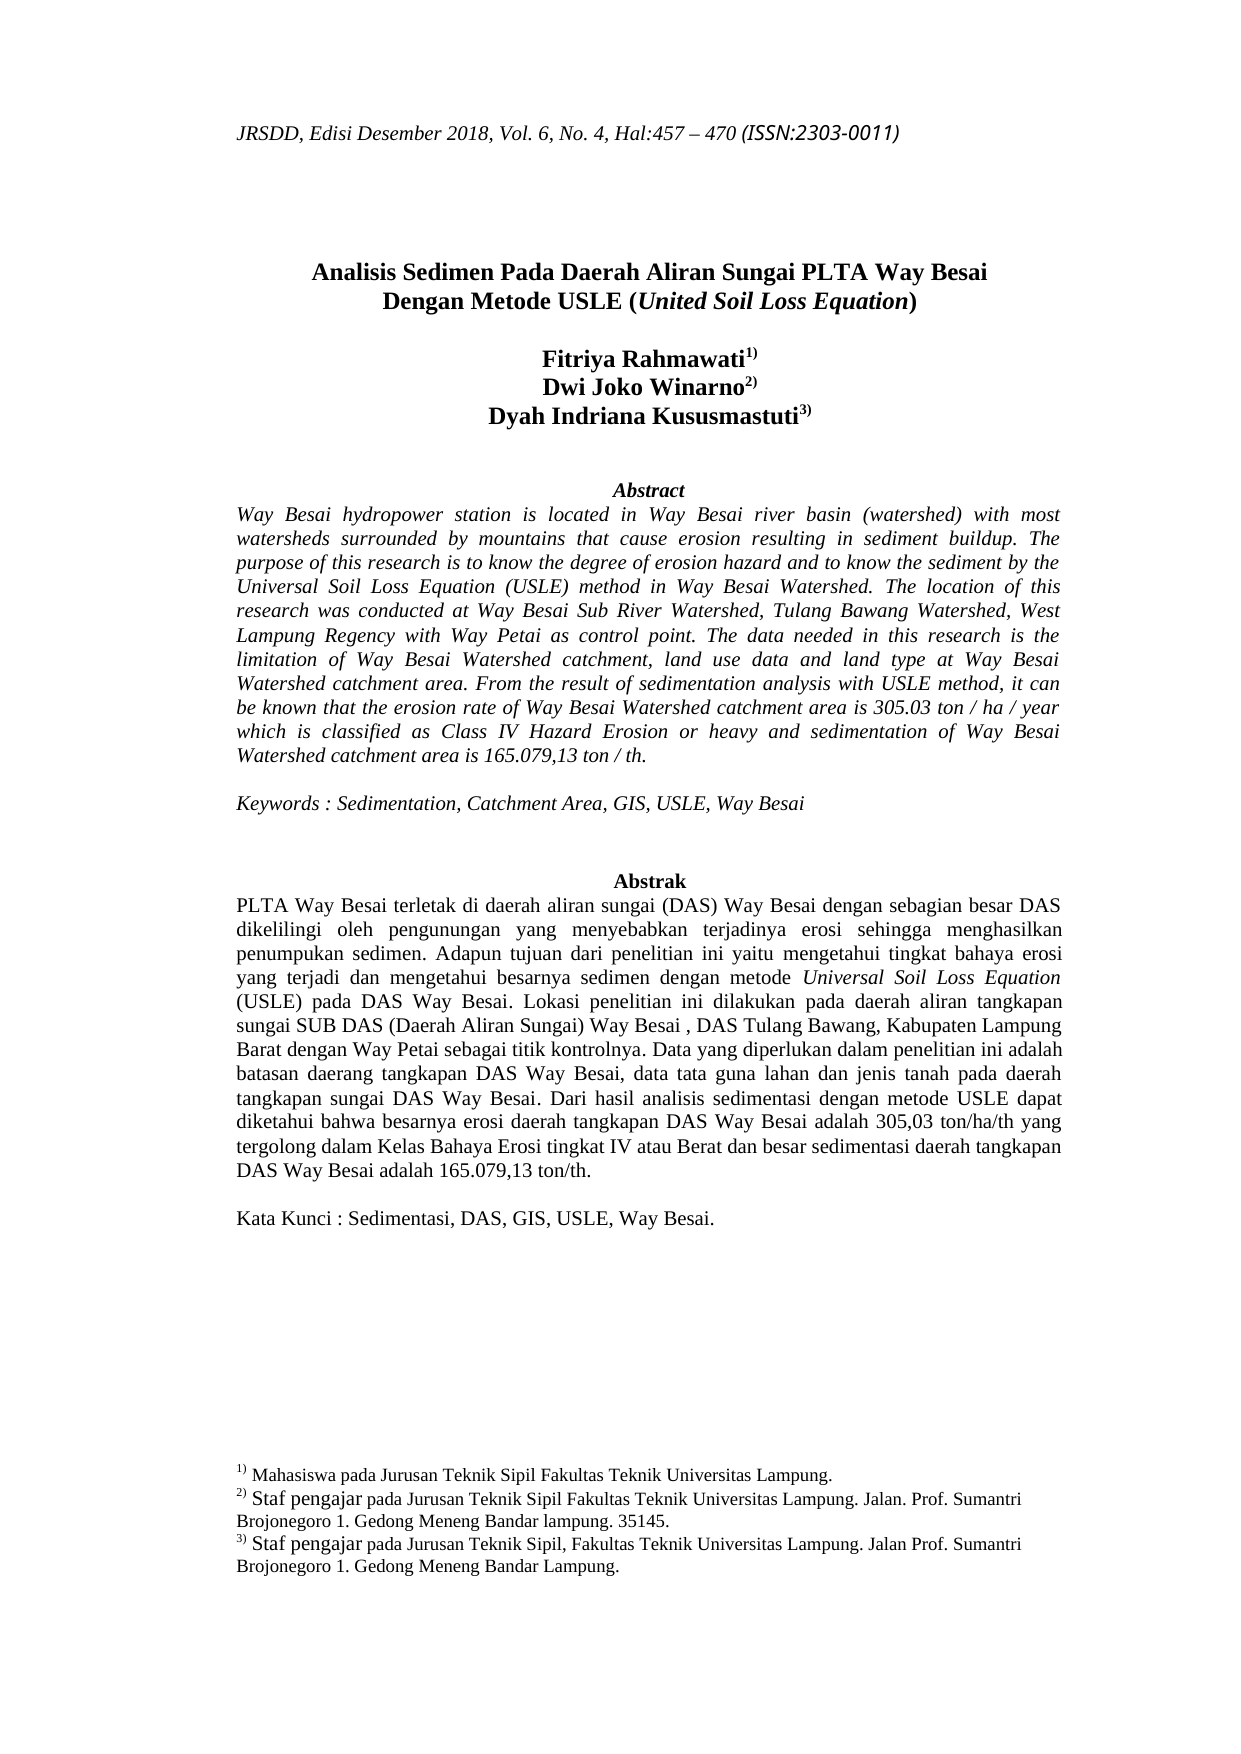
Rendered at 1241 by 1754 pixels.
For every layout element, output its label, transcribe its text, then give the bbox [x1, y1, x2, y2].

text Dengan Metode USLE (United Soil Loss Equation) [236, 286, 1063, 315]
text Way Besai hydropower station is located in Way Besai river basin (watershed) with most watersheds surrounded by mountains that cause erosion resulting in sediment buildup. The purpose of this research is to know the degree of erosion hazard and to know the sediment by the Universal Soil Loss Equation (USLE) method in Way Besai Watershed. The location of this research was conducted at Way Besai Sub River Watershed, Tulang Bawang Watershed, West Lampung Regency with Way Petai as control point. The data needed in this research is the limitation of Way Besai Watershed catchment, land use data and land type at Way Besai Watershed catchment area. From the result of sedimentation analysis with USLE method, it can be known that the erosion rate of Way Besai Watershed catchment area is 305.03 ton / ha / year which is classified as Class IV Hazard Erosion or heavy and sedimentation of Way Besai Watershed catchment area is 165.079,13 ton / th. [236, 502, 1063, 767]
text Kata Kunci : Sedimentasi, DAS, GIS, USLE, Way Besai. [236, 1206, 1063, 1230]
text Keywords : Sedimentation, Catchment Area, GIS, USLE, Way Besai [236, 791, 1063, 815]
text Abstract [236, 478, 1063, 502]
text Dyah Indriana Kususmastuti) [236, 401, 1063, 430]
text ) Mahasiswa pada Jurusan Teknik Sipil Fakultas Teknik Universitas Lampung. [236, 1461, 1063, 1486]
text ) Staf pengajar pada Jurusan Teknik Sipil Fakultas Teknik Universitas Lampung. Jalan. Prof. Sumantri Brojonegoro 1. Gedong Meneng Bandar lampung. 35145. [236, 1486, 1063, 1531]
text Fitriya Rahmawati) [236, 344, 1063, 372]
text ) Staf pengajar pada Jurusan Teknik Sipil, Fakultas Teknik Universitas Lampung. Jalan Prof. Sumantri Brojonegoro 1. Gedong Meneng Bandar Lampung. [236, 1531, 1063, 1577]
text Abstrak [236, 869, 1063, 893]
text Dwi Joko Winarno) [236, 372, 1063, 401]
text PLTA Way Besai terletak di daerah aliran sungai (DAS) Way Besai dengan sebagian besar DAS dikelilingi oleh pengunungan yang menyebabkan terjadinya erosi sehingga menghasilkan penumpukan sedimen. Adapun tujuan dari penelitian ini yaitu mengetahui tingkat bahaya erosi yang terjadi dan mengetahui besarnya sedimen dengan metode Universal Soil Loss Equation (USLE) pada DAS Way Besai. Lokasi penelitian ini dilakukan pada daerah aliran tangkapan sungai SUB DAS (Daerah Aliran Sungai) Way Besai , DAS Tulang Bawang, Kabupaten Lampung Barat dengan Way Petai sebagai titik kontrolnya. Data yang diperlukan dalam penelitian ini adalah batasan daerang tangkapan DAS Way Besai, data tata guna lahan dan jenis tanah pada daerah tangkapan sungai DAS Way Besai. Dari hasil analisis sedimentasi dengan metode USLE dapat diketahui bahwa besarnya erosi daerah tangkapan DAS Way Besai adalah 305,03 ton/ha/th yang tergolong dalam Kelas Bahaya Erosi tingkat IV atau Berat dan besar sedimentasi daerah tangkapan DAS Way Besai adalah 165.079,13 ton/th. [236, 893, 1063, 1182]
text Analisis Sedimen Pada Daerah Aliran Sungai PLTA Way Besai [236, 257, 1063, 286]
